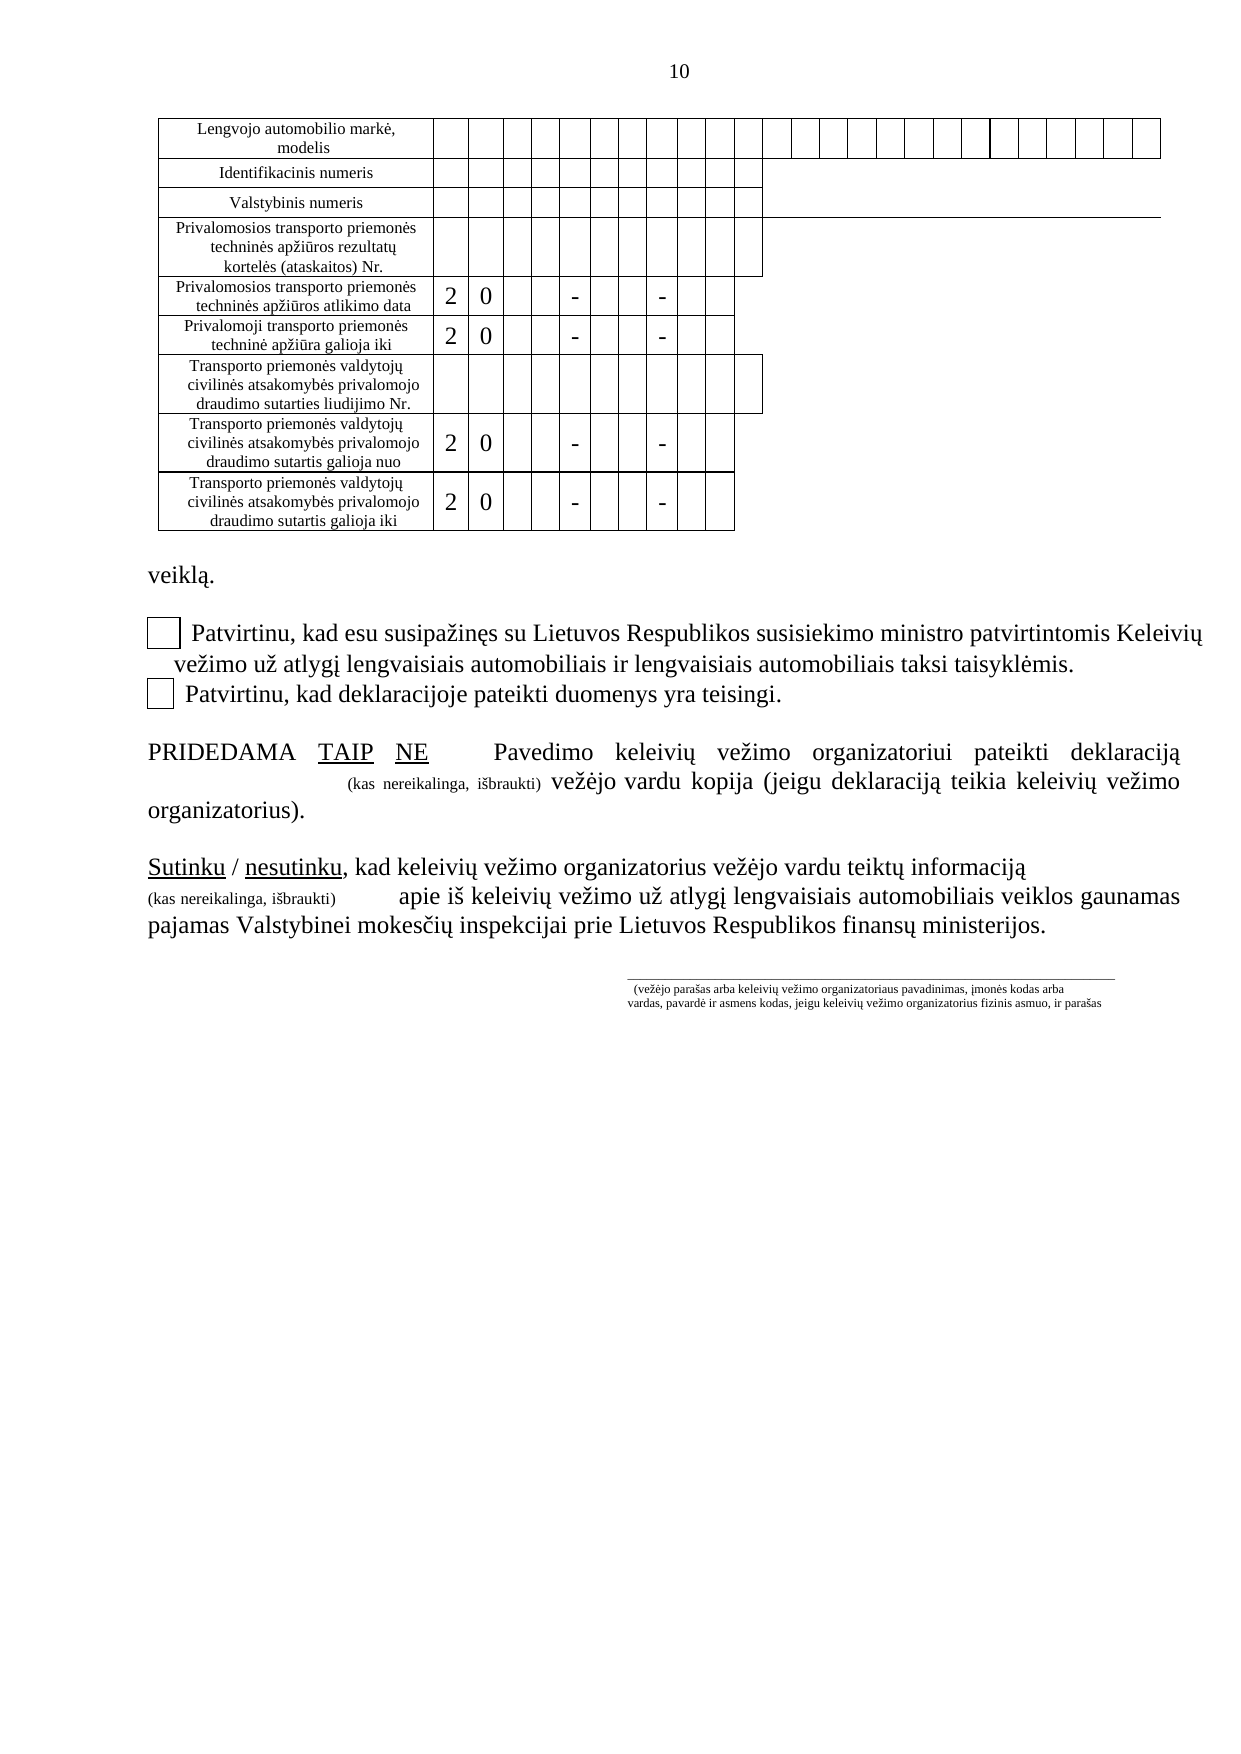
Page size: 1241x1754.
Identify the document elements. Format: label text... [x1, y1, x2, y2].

table_cell [619, 218, 646, 276]
table_cell [763, 413, 1161, 471]
table_cell [735, 355, 762, 413]
table_cell [560, 159, 590, 187]
table_header [148, 679, 173, 707]
table_cell [469, 159, 503, 187]
text (vežėjo parašas arba keleivių vežimo organizatoriaus pavadinimas, įmonės kodas arba [552, 982, 1181, 996]
table_cell [678, 218, 705, 276]
table_cell [504, 473, 531, 530]
table_header [991, 119, 1018, 157]
table_cell [434, 355, 468, 413]
table_cell [504, 414, 531, 471]
table_cell [647, 355, 677, 413]
table_cell - [647, 473, 677, 530]
table_cell Privalomosios transporto priemonės techninės apžiūros atlikimo data [159, 277, 433, 315]
table_cell [678, 277, 705, 315]
table_header [1019, 119, 1046, 157]
table_cell [763, 354, 1161, 413]
table_cell [735, 414, 762, 471]
table_cell [434, 188, 468, 217]
table_header [792, 119, 819, 157]
table_cell Privalomosios transporto priemonės techninės apžiūros rezultatų kortelės (ataskaitos) Nr. [159, 218, 433, 276]
table_cell [532, 277, 559, 315]
table_cell Privalomoji transporto priemonės techninė apžiūra galioja iki [159, 316, 433, 354]
table_header [560, 119, 590, 157]
table_cell [678, 473, 705, 530]
table_cell 2 [434, 473, 468, 530]
table_cell [591, 277, 618, 315]
table_cell [619, 188, 646, 217]
table_cell 0 [469, 414, 503, 471]
table_cell [735, 188, 762, 217]
table_cell - [647, 277, 677, 315]
table_cell [560, 355, 590, 413]
table_header Patvirtinu, kad esu susipažinęs su Lietuvos Respublikos susisiekimo ministro patvirtintomis Keleivių [181, 617, 1227, 648]
table_cell [619, 414, 646, 471]
table_cell [504, 355, 531, 413]
table_header [532, 119, 559, 157]
table_cell 2 [434, 277, 468, 315]
table_cell - [647, 316, 677, 354]
table_cell [504, 159, 531, 187]
table_cell [591, 218, 618, 276]
table_cell [591, 355, 618, 413]
table_header [504, 119, 531, 157]
table_cell [735, 218, 762, 276]
table_header [469, 119, 503, 157]
table_header [934, 119, 961, 157]
table_cell - [560, 316, 590, 354]
table_cell [735, 471, 762, 530]
table_cell [706, 218, 734, 276]
table_cell [532, 159, 559, 187]
table_cell [647, 159, 677, 187]
table_cell - [560, 277, 590, 315]
table_cell [678, 355, 705, 413]
table_cell [532, 218, 559, 276]
table_header [820, 119, 847, 157]
table_cell [678, 316, 705, 354]
table_header [434, 119, 468, 157]
table_cell [706, 316, 734, 354]
table_cell [647, 218, 677, 276]
table_header [905, 119, 933, 157]
table_cell [763, 276, 1161, 315]
table_header Lengvojo automobilio markė, modelis [159, 119, 433, 157]
table_cell [532, 188, 559, 217]
table_cell [706, 277, 734, 315]
table_header Patvirtinu, kad deklaracijoje pateikti duomenys yra teisingi. [174, 678, 1159, 707]
text ______________________________________________________________________________ [177, 967, 1181, 982]
table_header [877, 119, 904, 157]
table_cell [735, 315, 762, 354]
table_cell [619, 473, 646, 530]
table_header [1047, 119, 1075, 157]
table_cell [678, 188, 705, 217]
table_header [763, 119, 791, 157]
table_cell 2 [434, 414, 468, 471]
table_cell - [647, 414, 677, 471]
table_header [1133, 119, 1160, 157]
table_header [647, 119, 677, 157]
table_cell [706, 414, 734, 471]
table_cell [619, 159, 646, 187]
table_header [962, 119, 989, 157]
table_cell [763, 218, 1161, 276]
table_header [1076, 119, 1103, 157]
table_cell Transporto priemonės valdytojų civilinės atsakomybės privalomojo draudimo sutartis galioja iki [159, 473, 433, 530]
table_header [591, 119, 618, 157]
table_cell Transporto priemonės valdytojų civilinės atsakomybės privalomojo draudimo sutarties liudijimo Nr. [159, 355, 433, 413]
table_cell Valstybinis numeris [159, 188, 433, 217]
table_cell 2 [434, 316, 468, 354]
table_cell [591, 316, 618, 354]
table_cell [504, 218, 531, 276]
table_cell - [560, 414, 590, 471]
text Sutinku / nesutinku, kad keleivių vežimo organizatorius vežėjo vardu teiktų informaciją [148, 852, 1181, 881]
table_cell [591, 159, 618, 187]
text veiklą. [148, 560, 1181, 588]
table_cell [504, 316, 531, 354]
table_cell Transporto priemonės valdytojų civilinės atsakomybės privalomojo draudimo sutartis galioja nuo [159, 414, 433, 471]
text (kas nereikalinga, išbraukti) apie iš keleivių vežimo už atlygį lengvaisiais automobiliais veiklos gaunamas pajamas Valstybinei mokesčių inspekcijai prie Lietuvos Respublikos finansų ministerijos. [148, 881, 1181, 938]
table_cell [591, 473, 618, 530]
table_cell [678, 159, 705, 187]
table_header [619, 119, 646, 157]
table_cell [619, 355, 646, 413]
table_cell [532, 473, 559, 530]
table_header [148, 618, 179, 648]
table_header [678, 119, 705, 157]
table_cell [532, 414, 559, 471]
table_cell [591, 414, 618, 471]
table_cell [678, 414, 705, 471]
table_cell [706, 473, 734, 530]
table_cell [763, 471, 1161, 530]
table_cell Identifikacinis numeris [159, 159, 433, 187]
table_header [735, 119, 762, 157]
table_cell [504, 188, 531, 217]
table_cell [504, 277, 531, 315]
table_header [706, 119, 734, 157]
table_cell [434, 159, 468, 187]
text vežimo už atlygį lengvaisiais automobiliais ir lengvaisiais automobiliais taksi taisyklėmis. [148, 649, 1181, 678]
table_cell [469, 218, 503, 276]
table_cell 0 [469, 473, 503, 530]
table_cell [706, 355, 734, 413]
text PRIDEDAMA TAIP NE Pavedimo keleivių vežimo organizatoriui pateikti deklaraciją (kas nereikalinga, išbraukti) vežėjo vardu kopija (jeigu deklaraciją teikia keleivių vežimo organizatorius). [148, 737, 1181, 823]
table_cell 0 [469, 316, 503, 354]
table_header [848, 119, 876, 157]
table_cell [619, 277, 646, 315]
table_cell [735, 159, 762, 187]
table_cell [560, 218, 590, 276]
table_cell [434, 218, 468, 276]
table_cell [706, 159, 734, 187]
text vardas, pavardė ir asmens kodas, jeigu keleivių vežimo organizatorius fizinis asmuo, ir parašas [627, 996, 1181, 1010]
table_cell - [560, 473, 590, 530]
table_cell [763, 315, 1161, 354]
table_cell 0 [469, 277, 503, 315]
table_cell [469, 355, 503, 413]
table_cell [532, 316, 559, 354]
table_cell [735, 277, 762, 315]
table_cell [763, 159, 1161, 217]
table_cell [591, 188, 618, 217]
table_header [1104, 119, 1132, 157]
table_cell [647, 188, 677, 217]
table_cell [560, 188, 590, 217]
table_cell [532, 355, 559, 413]
table_cell [706, 188, 734, 217]
table_cell [469, 188, 503, 217]
table_cell [619, 316, 646, 354]
